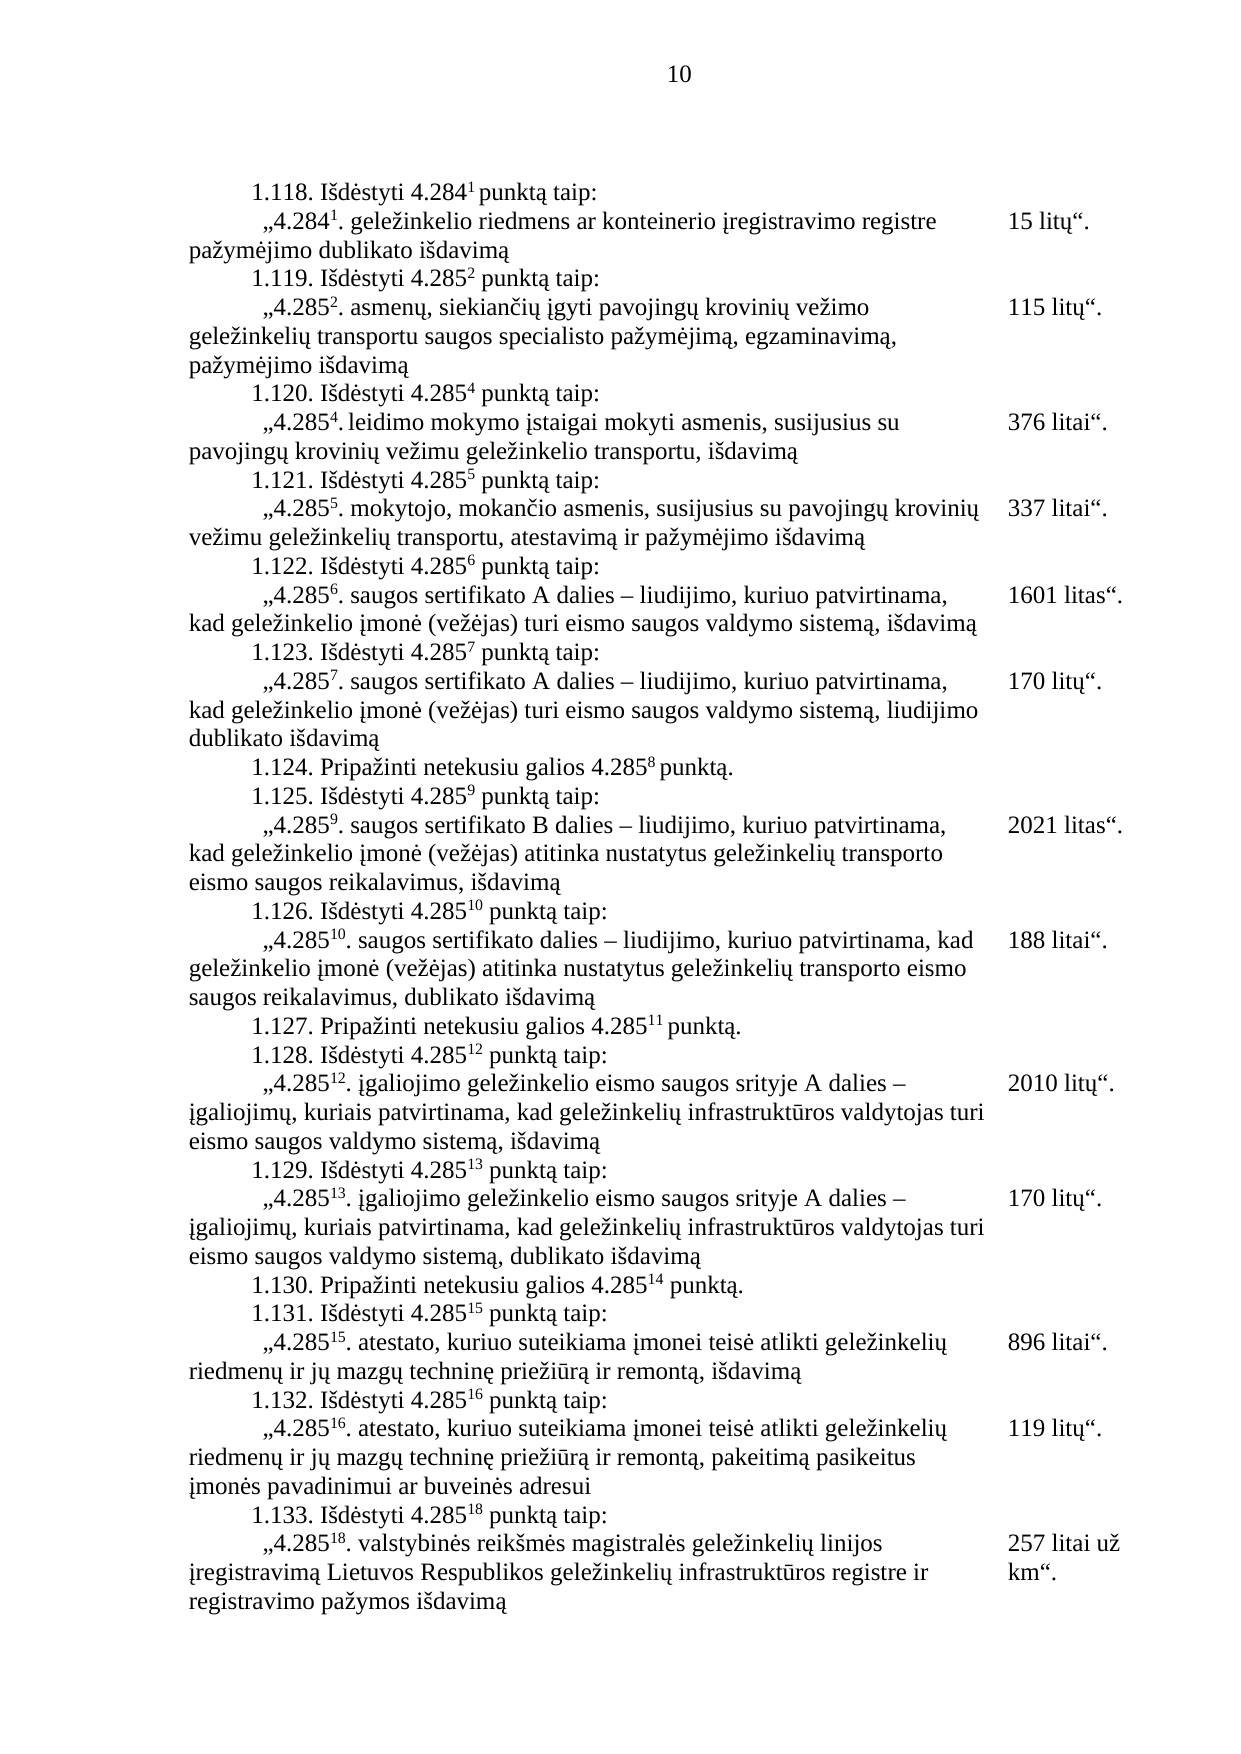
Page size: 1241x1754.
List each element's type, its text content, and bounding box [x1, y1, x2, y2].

table_header „4.2857. saugos sertifikato A dalies – liudijimo, kuriuo patvirtinama, kad geležinkelio įmonė (vežėjas) turi eismo saugos valdymo sistemą, liudijimo dublikato išdavimą [177, 666, 996, 752]
text 1.128. Išdėstyti 4.28512 punktą taip: [177, 1040, 1181, 1068]
table_header 1601 litas“. [996, 580, 1181, 637]
text 1.130. Pripažinti netekusiu galios 4.28514 punktą. [177, 1270, 1181, 1298]
text 1.118. Išdėstyti 4.2841 punktą taip: [177, 177, 1181, 206]
table_header 896 litai“. [996, 1327, 1181, 1385]
table_header „4.28512. įgaliojimo geležinkelio eismo saugos srityje A dalies – įgaliojimų, kuriais patvirtinama, kad geležinkelių infrastruktūros valdytojas turi eismo saugos valdymo sistemą, išdavimą [177, 1069, 996, 1155]
table_header „4.2841. geležinkelio riedmens ar konteinerio įregistravimo registre pažymėjimo dublikato išdavimą [177, 206, 996, 263]
table_header „4.2854. leidimo mokymo įstaigai mokyti asmenis, susijusius su pavojingų krovinių vežimu geležinkelio transportu, išdavimą [177, 407, 996, 465]
table_header 376 litai“. [996, 407, 1181, 465]
text 1.133. Išdėstyti 4.28518 punktą taip: [177, 1500, 1181, 1528]
table_header 337 litai“. [996, 494, 1181, 551]
text 1.125. Išdėstyti 4.2859 punktą taip: [177, 781, 1181, 810]
text 1.131. Išdėstyti 4.28515 punktą taip: [177, 1298, 1181, 1327]
table_header „4.28513. įgaliojimo geležinkelio eismo saugos srityje A dalies – įgaliojimų, kuriais patvirtinama, kad geležinkelių infrastruktūros valdytojas turi eismo saugos valdymo sistemą, dublikato išdavimą [177, 1184, 996, 1270]
table_header 188 litai“. [996, 925, 1181, 1011]
table_header 15 litų“. [996, 206, 1181, 263]
table_header 170 litų“. [996, 666, 1181, 752]
text 1.119. Išdėstyti 4.2852 punktą taip: [177, 263, 1181, 292]
text 1.120. Išdėstyti 4.2854 punktą taip: [177, 378, 1181, 407]
table_header 170 litų“. [996, 1184, 1181, 1270]
text 1.127. Pripažinti netekusiu galios 4.28511 punktą. [177, 1011, 1181, 1040]
text 1.124. Pripažinti netekusiu galios 4.2858 punktą. [177, 752, 1181, 781]
text 1.126. Išdėstyti 4.28510 punktą taip: [177, 896, 1181, 925]
text 1.129. Išdėstyti 4.28513 punktą taip: [177, 1155, 1181, 1183]
table_header 119 litų“. [996, 1414, 1181, 1500]
table_header 2010 litų“. [996, 1069, 1181, 1155]
table_header „4.2859. saugos sertifikato B dalies – liudijimo, kuriuo patvirtinama, kad geležinkelio įmonė (vežėjas) atitinka nustatytus geležinkelių transporto eismo saugos reikalavimus, išdavimą [177, 810, 996, 896]
table_header „4.28518. valstybinės reikšmės magistralės geležinkelių linijos įregistravimą Lietuvos Respublikos geležinkelių infrastruktūros registre ir registravimo pažymos išdavimą [177, 1529, 996, 1615]
table_header „4.28510. saugos sertifikato dalies – liudijimo, kuriuo patvirtinama, kad geležinkelio įmonė (vežėjas) atitinka nustatytus geležinkelių transporto eismo saugos reikalavimus, dublikato išdavimą [177, 925, 996, 1011]
table_header „4.2855. mokytojo, mokančio asmenis, susijusius su pavojingų krovinių vežimu geležinkelių transportu, atestavimą ir pažymėjimo išdavimą [177, 494, 996, 551]
table_header 257 litai už km“. [996, 1529, 1181, 1615]
table_header 115 litų“. [996, 292, 1181, 378]
text 1.123. Išdėstyti 4.2857 punktą taip: [177, 637, 1181, 666]
table_header 2021 litas“. [996, 810, 1181, 896]
table_header „4.2856. saugos sertifikato A dalies – liudijimo, kuriuo patvirtinama, kad geležinkelio įmonė (vežėjas) turi eismo saugos valdymo sistemą, išdavimą [177, 580, 996, 637]
text 1.132. Išdėstyti 4.28516 punktą taip: [177, 1385, 1181, 1413]
table_header „4.2852. asmenų, siekiančių įgyti pavojingų krovinių vežimo geležinkelių transportu saugos specialisto pažymėjimą, egzaminavimą, pažymėjimo išdavimą [177, 292, 996, 378]
table_header „4.28516. atestato, kuriuo suteikiama įmonei teisė atlikti geležinkelių riedmenų ir jų mazgų techninę priežiūrą ir remontą, pakeitimą pasikeitus įmonės pavadinimui ar buveinės adresui [177, 1414, 996, 1500]
table_header „4.28515. atestato, kuriuo suteikiama įmonei teisė atlikti geležinkelių riedmenų ir jų mazgų techninę priežiūrą ir remontą, išdavimą [177, 1327, 996, 1385]
text 1.121. Išdėstyti 4.2855 punktą taip: [177, 465, 1181, 493]
text 1.122. Išdėstyti 4.2856 punktą taip: [177, 551, 1181, 580]
